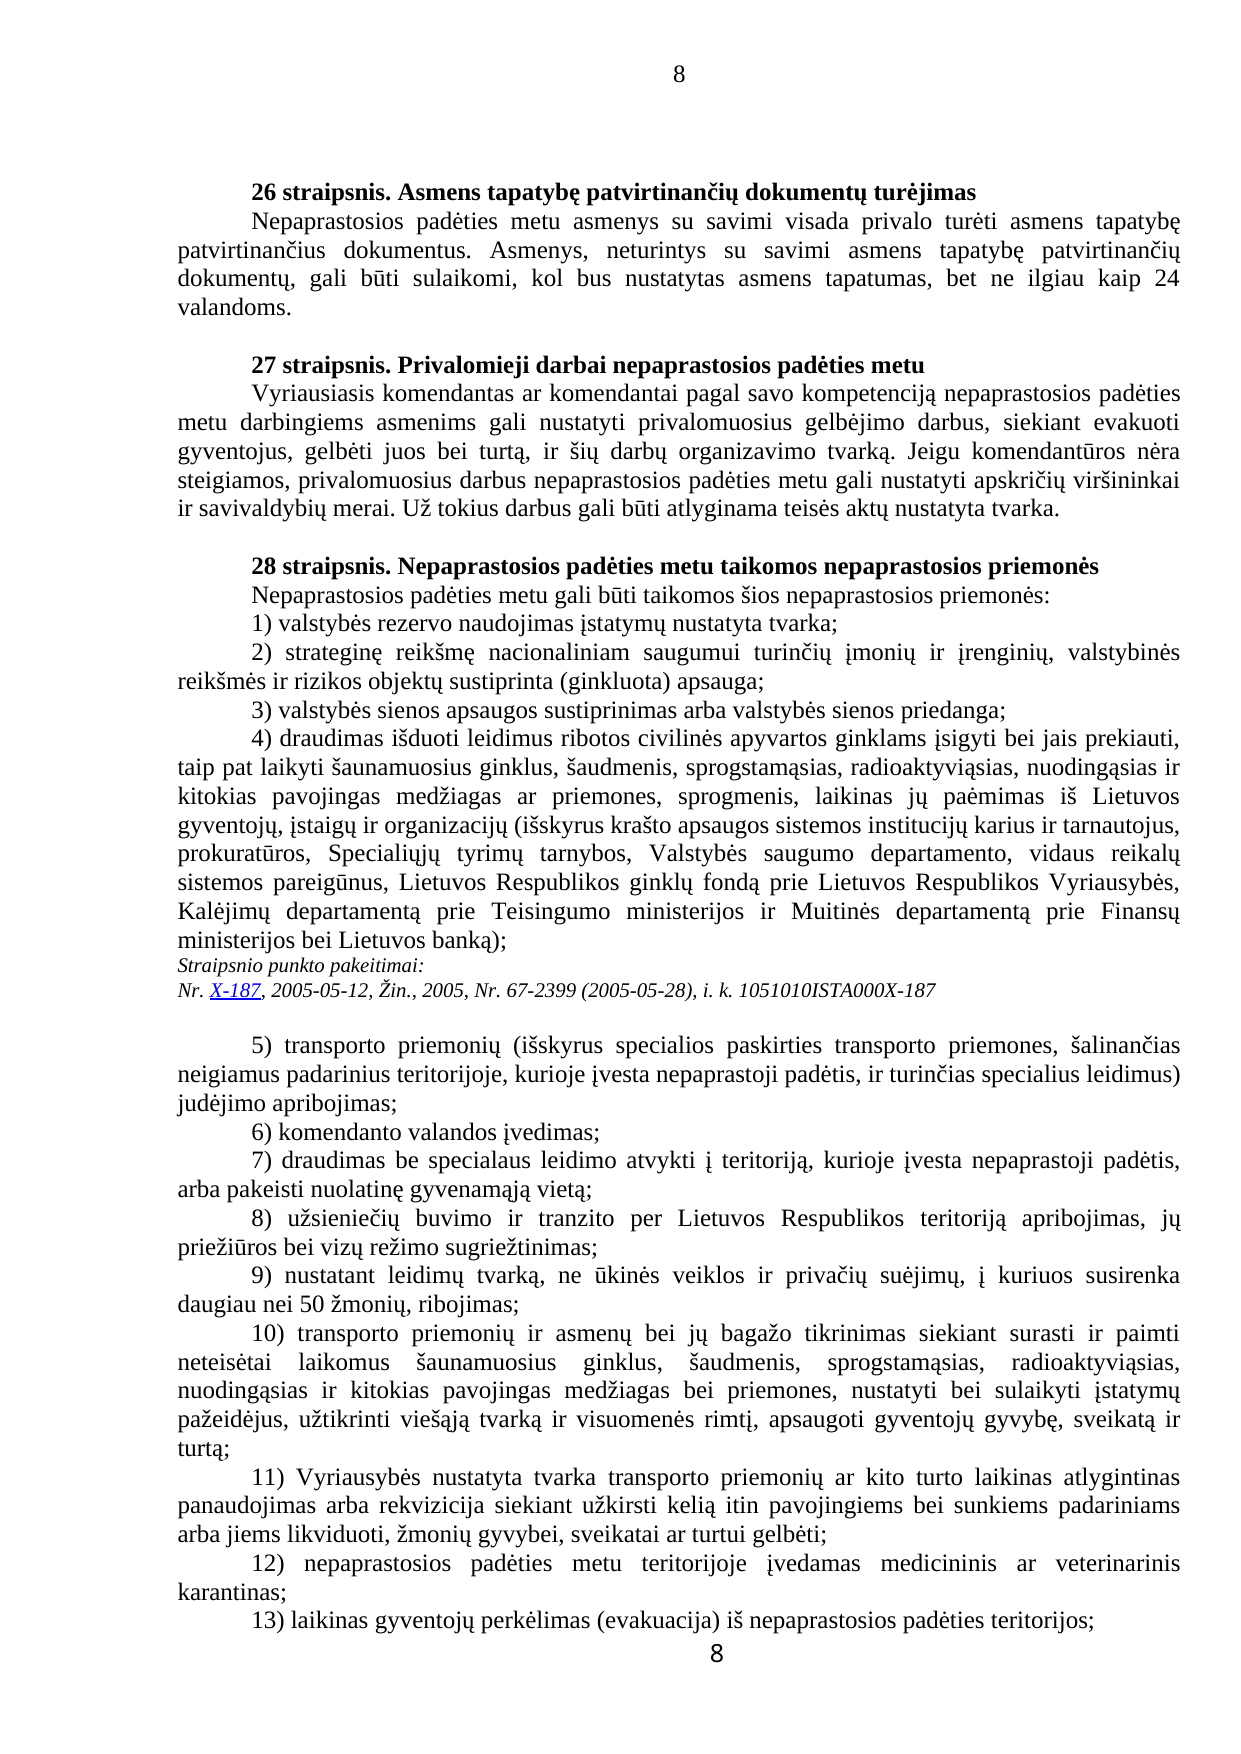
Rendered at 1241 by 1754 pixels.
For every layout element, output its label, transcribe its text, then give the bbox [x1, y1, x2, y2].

text 8) užsieniečių buvimo ir tranzito per Lietuvos Respublikos teritoriją apribojimas, jų priežiūros bei vizų režimo sugriežtinimas; [177, 1203, 1181, 1260]
text 26 straipsnis. Asmens tapatybę patvirtinančių dokumentų turėjimas [177, 177, 1181, 206]
text 3) valstybės sienos apsaugos sustiprinimas arba valstybės sienos priedanga; [177, 695, 1181, 723]
text 13) laikinas gyventojų perkėlimas (evakuacija) iš nepaprastosios padėties teritorijos; [177, 1605, 1181, 1634]
text Vyriausiasis komendantas ar komendantai pagal savo kompetenciją nepaprastosios padėties metu darbingiems asmenims gali nustatyti privalomuosius gelbėjimo darbus, siekiant evakuoti gyventojus, gelbėti juos bei turtą, ir šių darbų organizavimo tvarką. Jeigu komendantūros nėra steigiamos, privalomuosius darbus nepaprastosios padėties metu gali nustatyti apskričių viršininkai ir savivaldybių merai. Už tokius darbus gali būti atlyginama teisės aktų nustatyta tvarka. [177, 378, 1181, 522]
text 2) strateginę reikšmę nacionaliniam saugumui turinčių įmonių ir įrenginių, valstybinės reikšmės ir rizikos objektų sustiprinta (ginkluota) apsauga; [177, 637, 1181, 695]
text 4) draudimas išduoti leidimus ribotos civilinės apyvartos ginklams įsigyti bei jais prekiauti, taip pat laikyti šaunamuosius ginklus, šaudmenis, sprogstamąsias, radioaktyviąsias, nuodingąsias ir kitokias pavojingas medžiagas ar priemones, sprogmenis, laikinas jų paėmimas iš Lietuvos gyventojų, įstaigų ir organizacijų (išskyrus krašto apsaugos sistemos institucijų karius ir tarnautojus, prokuratūros, Specialiųjų tyrimų tarnybos, Valstybės saugumo departamento, vidaus reikalų sistemos pareigūnus, Lietuvos Respublikos ginklų fondą prie Lietuvos Respublikos Vyriausybės, Kalėjimų departamentą prie Teisingumo ministerijos ir Muitinės departamentą prie Finansų ministerijos bei Lietuvos banką); [177, 723, 1181, 953]
text 12) nepaprastosios padėties metu teritorijoje įvedamas medicininis ar veterinarinis karantinas; [177, 1548, 1181, 1605]
text Straipsnio punkto pakeitimai: [177, 953, 1181, 977]
text 28 straipsnis. Nepaprastosios padėties metu taikomos nepaprastosios priemonės [251, 551, 1181, 580]
text Nr. X-187, 2005-05-12, Žin., 2005, Nr. 67-2399 (2005-05-28), i. k. 1051010ISTA000X-187 [177, 977, 1181, 1002]
text 11) Vyriausybės nustatyta tvarka transporto priemonių ar kito turto laikinas atlygintinas panaudojimas arba rekvizicija siekiant užkirsti kelią itin pavojingiems bei sunkiems padariniams arba jiems likviduoti, žmonių gyvybei, sveikatai ar turtui gelbėti; [177, 1462, 1181, 1548]
text 27 straipsnis. Privalomieji darbai nepaprastosios padėties metu [177, 350, 1181, 378]
text 7) draudimas be specialaus leidimo atvykti į teritoriją, kurioje įvesta nepaprastoji padėtis, arba pakeisti nuolatinę gyvenamąją vietą; [177, 1145, 1181, 1203]
text 1) valstybės rezervo naudojimas įstatymų nustatyta tvarka; [177, 608, 1181, 637]
text Nepaprastosios padėties metu asmenys su savimi visada privalo turėti asmens tapatybę patvirtinančius dokumentus. Asmenys, neturintys su savimi asmens tapatybę patvirtinančių dokumentų, gali būti sulaikomi, kol bus nustatytas asmens tapatumas, bet ne ilgiau kaip 24 valandoms. [177, 206, 1181, 321]
text 9) nustatant leidimų tvarką, ne ūkinės veiklos ir privačių suėjimų, į kuriuos susirenka daugiau nei 50 žmonių, ribojimas; [177, 1260, 1181, 1318]
text 10) transporto priemonių ir asmenų bei jų bagažo tikrinimas siekiant surasti ir paimti neteisėtai laikomus šaunamuosius ginklus, šaudmenis, sprogstamąsias, radioaktyviąsias, nuodingąsias ir kitokias pavojingas medžiagas bei priemones, nustatyti bei sulaikyti įstatymų pažeidėjus, užtikrinti viešąją tvarką ir visuomenės rimtį, apsaugoti gyventojų gyvybę, sveikatą ir turtą; [177, 1318, 1181, 1462]
text 5) transporto priemonių (išskyrus specialios paskirties transporto priemones, šalinančias neigiamus padarinius teritorijoje, kurioje įvesta nepaprastoji padėtis, ir turinčias specialius leidimus) judėjimo apribojimas; [177, 1030, 1181, 1117]
text 6) komendanto valandos įvedimas; [177, 1117, 1181, 1145]
text Nepaprastosios padėties metu gali būti taikomos šios nepaprastosios priemonės: [177, 580, 1181, 608]
